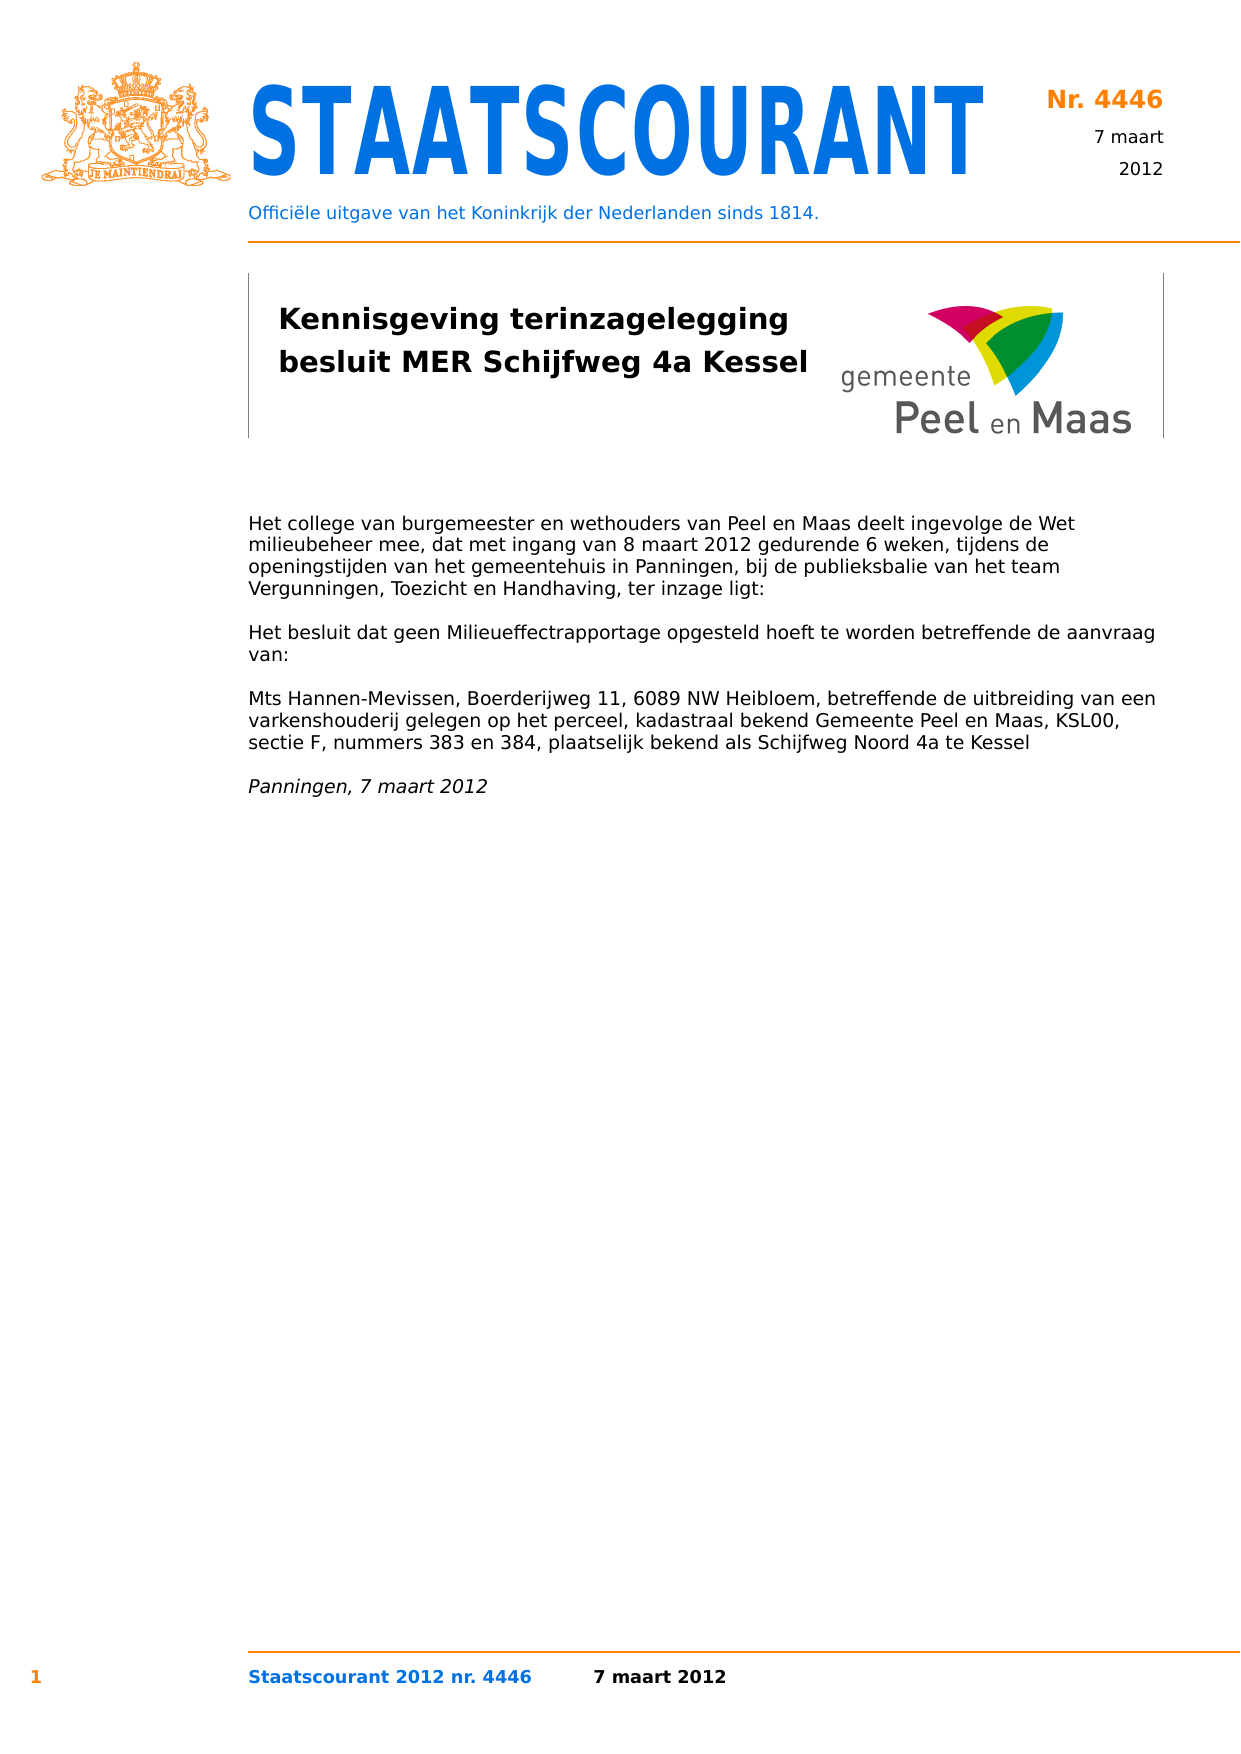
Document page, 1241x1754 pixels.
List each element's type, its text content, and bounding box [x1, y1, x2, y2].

text Panningen, 7 maart 2012 [248, 776, 1163, 798]
table_header Nr. 4446 [998, 62, 1240, 121]
text Het college van burgemeester en wethouders van Peel en Maas deelt ingevolge de Wet milieubeheer mee, dat met ingang van 8 maart 2012 gedurende 6 weken, tijdens de openingstijden van het gemeentehuis in Panningen, bij de publieksbalie van het team Vergunningen, Toezicht en Handhaving, ter inzage ligt: [248, 512, 1163, 600]
text Het besluit dat geen Milieueffectrapportage opgesteld hoeft te worden betreffende de aanvraag van: [248, 622, 1163, 666]
table_cell Officiële uitgave van het Koninkrijk der Nederlanden sinds 1814. [248, 203, 1240, 241]
subtitle Kennisgeving terinzagelegging besluit MER Schijfweg 4a Kessel [249, 273, 1163, 438]
picture [41, 62, 231, 186]
table_cell 7 maart [998, 121, 1240, 153]
table_header STAATSCOURANT [248, 62, 998, 203]
text Mts Hannen-Mevissen, Boerderijweg 11, 6089 NW Heibloem, betreffende de uitbreiding van een varkenshouderij gelegen op het perceel, kadastraal bekend Gemeente Peel en Maas, KSL00, sectie F, nummers 383 en 384, plaatselijk bekend als Schijfweg Noord 4a te Kessel [248, 688, 1163, 754]
picture [838, 302, 1134, 439]
table_cell 2012 [998, 153, 1240, 203]
table_header [25, 62, 248, 241]
